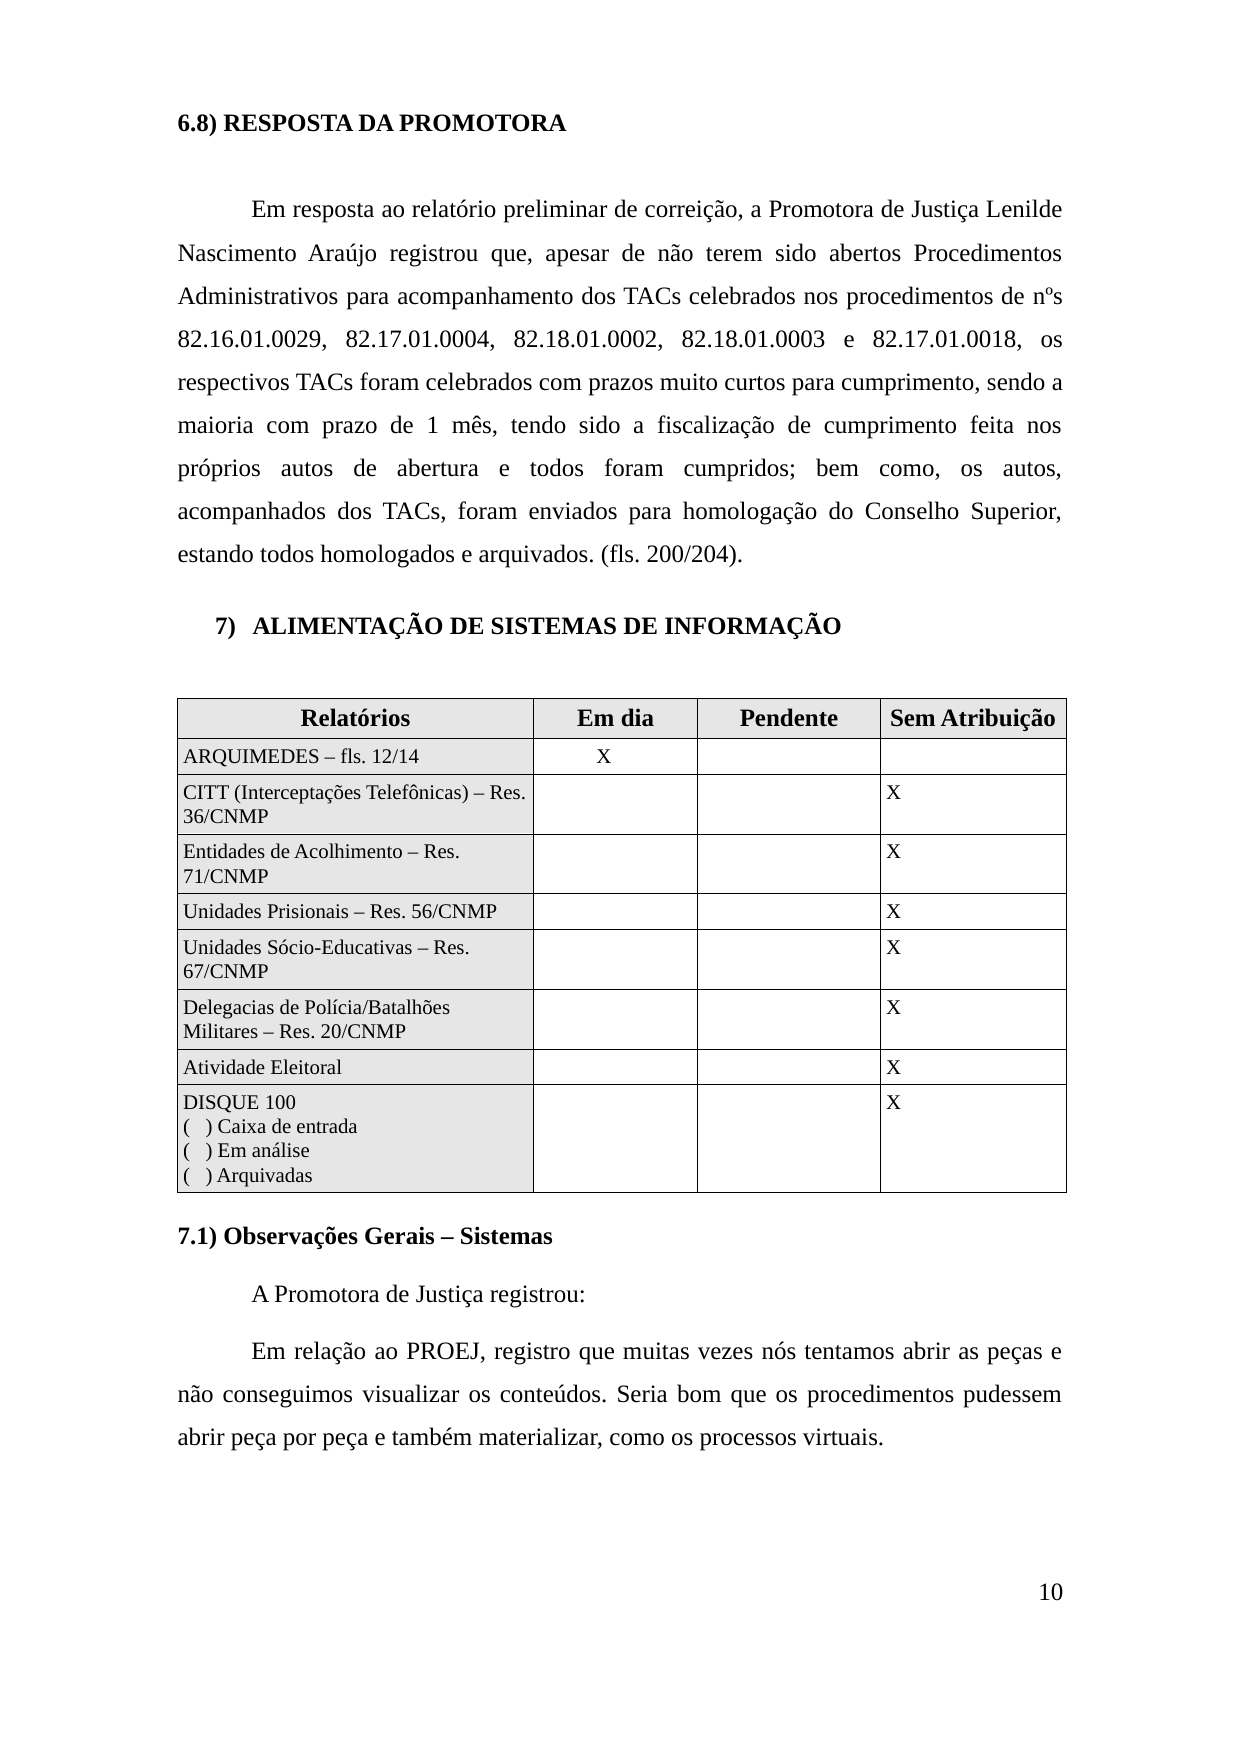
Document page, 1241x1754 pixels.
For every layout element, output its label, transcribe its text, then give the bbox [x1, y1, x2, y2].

table_cell [698, 835, 880, 893]
table_cell DISQUE 100 ( ) Caixa de entrada ( ) Em análise ( ) Arquivadas [178, 1085, 533, 1192]
table_header Pendente [698, 699, 880, 738]
table_cell [534, 894, 697, 929]
table_cell [698, 1085, 880, 1192]
table_header Em dia [534, 699, 697, 738]
table_cell X [881, 1050, 1066, 1084]
table_cell [698, 739, 880, 774]
table_cell [534, 1085, 697, 1192]
table_cell [534, 930, 697, 989]
table_cell ARQUIMEDES – fls. 12/14 [178, 739, 533, 774]
table_cell [698, 990, 880, 1049]
table_cell X [881, 1085, 1066, 1192]
table_cell X [881, 990, 1066, 1049]
table_cell [698, 930, 880, 989]
table_cell [534, 835, 697, 893]
table_cell X [881, 930, 1066, 989]
text 7.1) Observações Gerais – Sistemas [177, 1221, 1063, 1250]
table_cell [881, 739, 1066, 774]
table_cell X [881, 775, 1066, 833]
table_cell [698, 775, 880, 833]
text A Promotora de Justiça registrou: [177, 1279, 1063, 1307]
table_cell Unidades Sócio-Educativas – Res. 67/CNMP [178, 930, 533, 989]
table_cell X [881, 835, 1066, 893]
table_header Relatórios [178, 699, 533, 738]
table_cell [698, 894, 880, 929]
list ALIMENTAÇÃO DE SISTEMAS DE INFORMAÇÃO [215, 611, 1063, 640]
text 6.8) RESPOSTA DA PROMOTORA [177, 108, 1063, 137]
table_header Sem Atribuição [881, 699, 1066, 738]
table_cell Delegacias de Polícia/Batalhões Militares – Res. 20/CNMP [178, 990, 533, 1049]
table_cell X [881, 894, 1066, 929]
text Em relação ao PROEJ, registro que muitas vezes nós tentamos abrir as peças e não conseguimos visualizar os conteúdos. Seria bom que os procedimentos pudessem abrir peça por peça e também materializar, como os processos virtuais. [177, 1336, 1063, 1451]
table_cell Unidades Prisionais – Res. 56/CNMP [178, 894, 533, 929]
table_cell [534, 990, 697, 1049]
table_cell X [534, 739, 697, 774]
table_cell [698, 1050, 880, 1084]
table_cell Atividade Eleitoral [178, 1050, 533, 1084]
text Em resposta ao relatório preliminar de correição, a Promotora de Justiça Lenilde Nascimento Araújo registrou que, apesar de não terem sido abertos Procedimentos Administrativos para acompanhamento dos TACs celebrados nos procedimentos de nºs 82.16.01.0029, 82.17.01.0004, 82.18.01.0002, 82.18.01.0003 e 82.17.01.0018, os respectivos TACs foram celebrados com prazos muito curtos para cumprimento, sendo a maioria com prazo de 1 mês, tendo sido a fiscalização de cumprimento feita nos próprios autos de abertura e todos foram cumpridos; bem como, os autos, acompanhados dos TACs, foram enviados para homologação do Conselho Superior, estando todos homologados e arquivados. (fls. 200/204). [177, 194, 1063, 568]
table_cell Entidades de Acolhimento – Res. 71/CNMP [178, 835, 533, 893]
table_cell [534, 1050, 697, 1084]
table_cell CITT (Interceptações Telefônicas) – Res. 36/CNMP [178, 775, 533, 833]
table_cell [534, 775, 697, 833]
